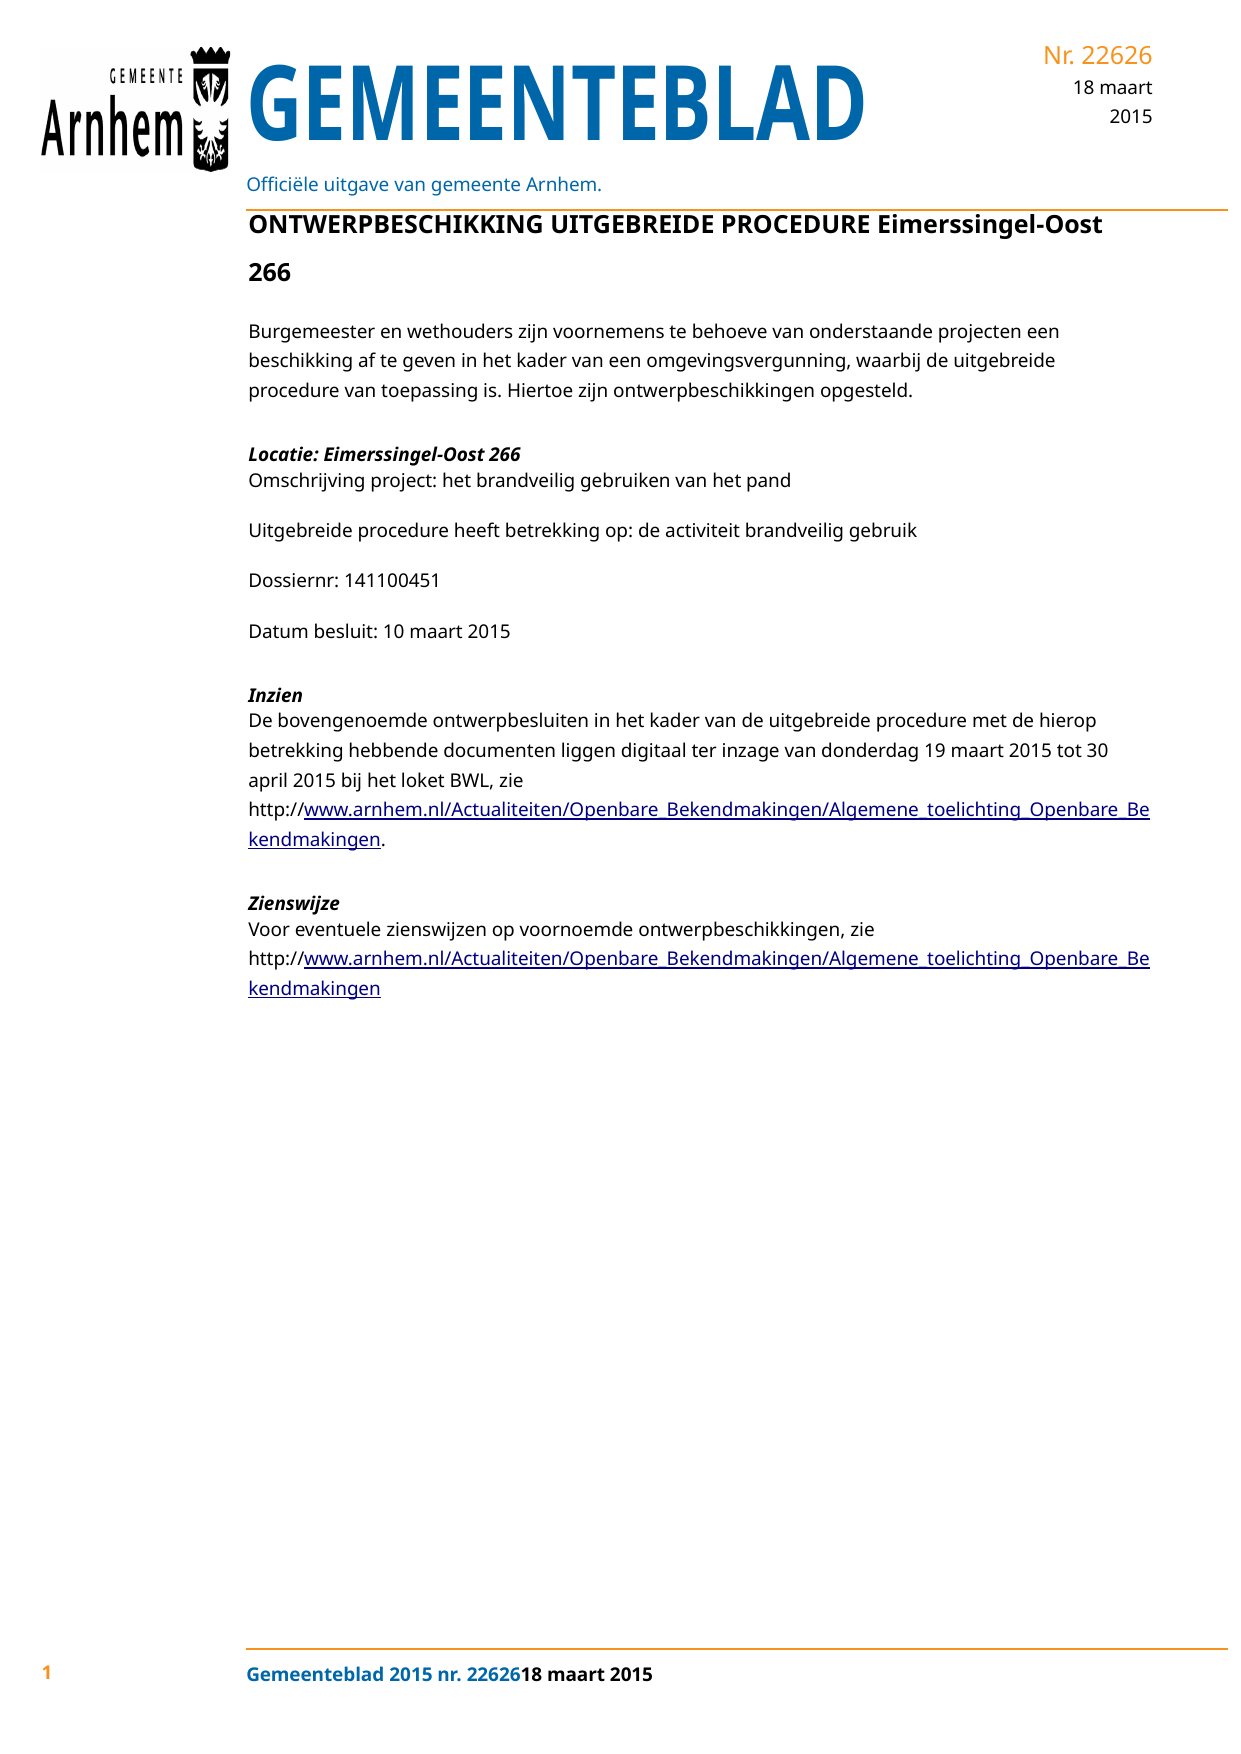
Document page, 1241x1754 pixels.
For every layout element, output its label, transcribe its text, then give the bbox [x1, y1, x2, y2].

text Locatie: Eimerssingel-Oost 266 [248, 441, 1152, 467]
text Uitgebreide procedure heeft betrekking op: de activiteit brandveilig gebruik [248, 517, 1152, 543]
text ONTWERPBESCHIKKING UITGEBREIDE PROCEDURE Eimerssingel-Oost 266 [248, 211, 1152, 288]
picture [41, 47, 231, 172]
text De bovengenoemde ontwerpbesluiten in het kader van de uitgebreide procedure met de hierop betrekking hebbende documenten liggen digitaal ter inzage van donderdag 19 maart 2015 tot 30 april 2015 bij het loket BWL, zie http://www.arnhem.nl/Actualiteiten/Openbare_Bekendmakingen/Algemene_toelichting_Openbare_Bekendmakingen. [248, 708, 1152, 852]
text Datum besluit: 10 maart 2015 [248, 618, 1152, 644]
text Dossiernr: 141100451 [248, 568, 1152, 593]
text Zienswijze [248, 890, 1152, 916]
text Omschrijving project: het brandveilig gebruiken van het pand [248, 467, 1152, 492]
text Voor eventuele zienswijzen op voornoemde ontwerpbeschikkingen, zie http://www.arnhem.nl/Actualiteiten/Openbare_Bekendmakingen/Algemene_toelichting_Openbare_Bekendmakingen [248, 916, 1152, 1001]
text Burgemeester en wethouders zijn voornemens te behoeve van onderstaande projecten een beschikking af te geven in het kader van een omgevingsvergunning, waarbij de uitgebreide procedure van toepassing is. Hiertoe zijn ontwerpbeschikkingen opgesteld. [248, 318, 1152, 403]
text Inzien [248, 682, 1152, 708]
